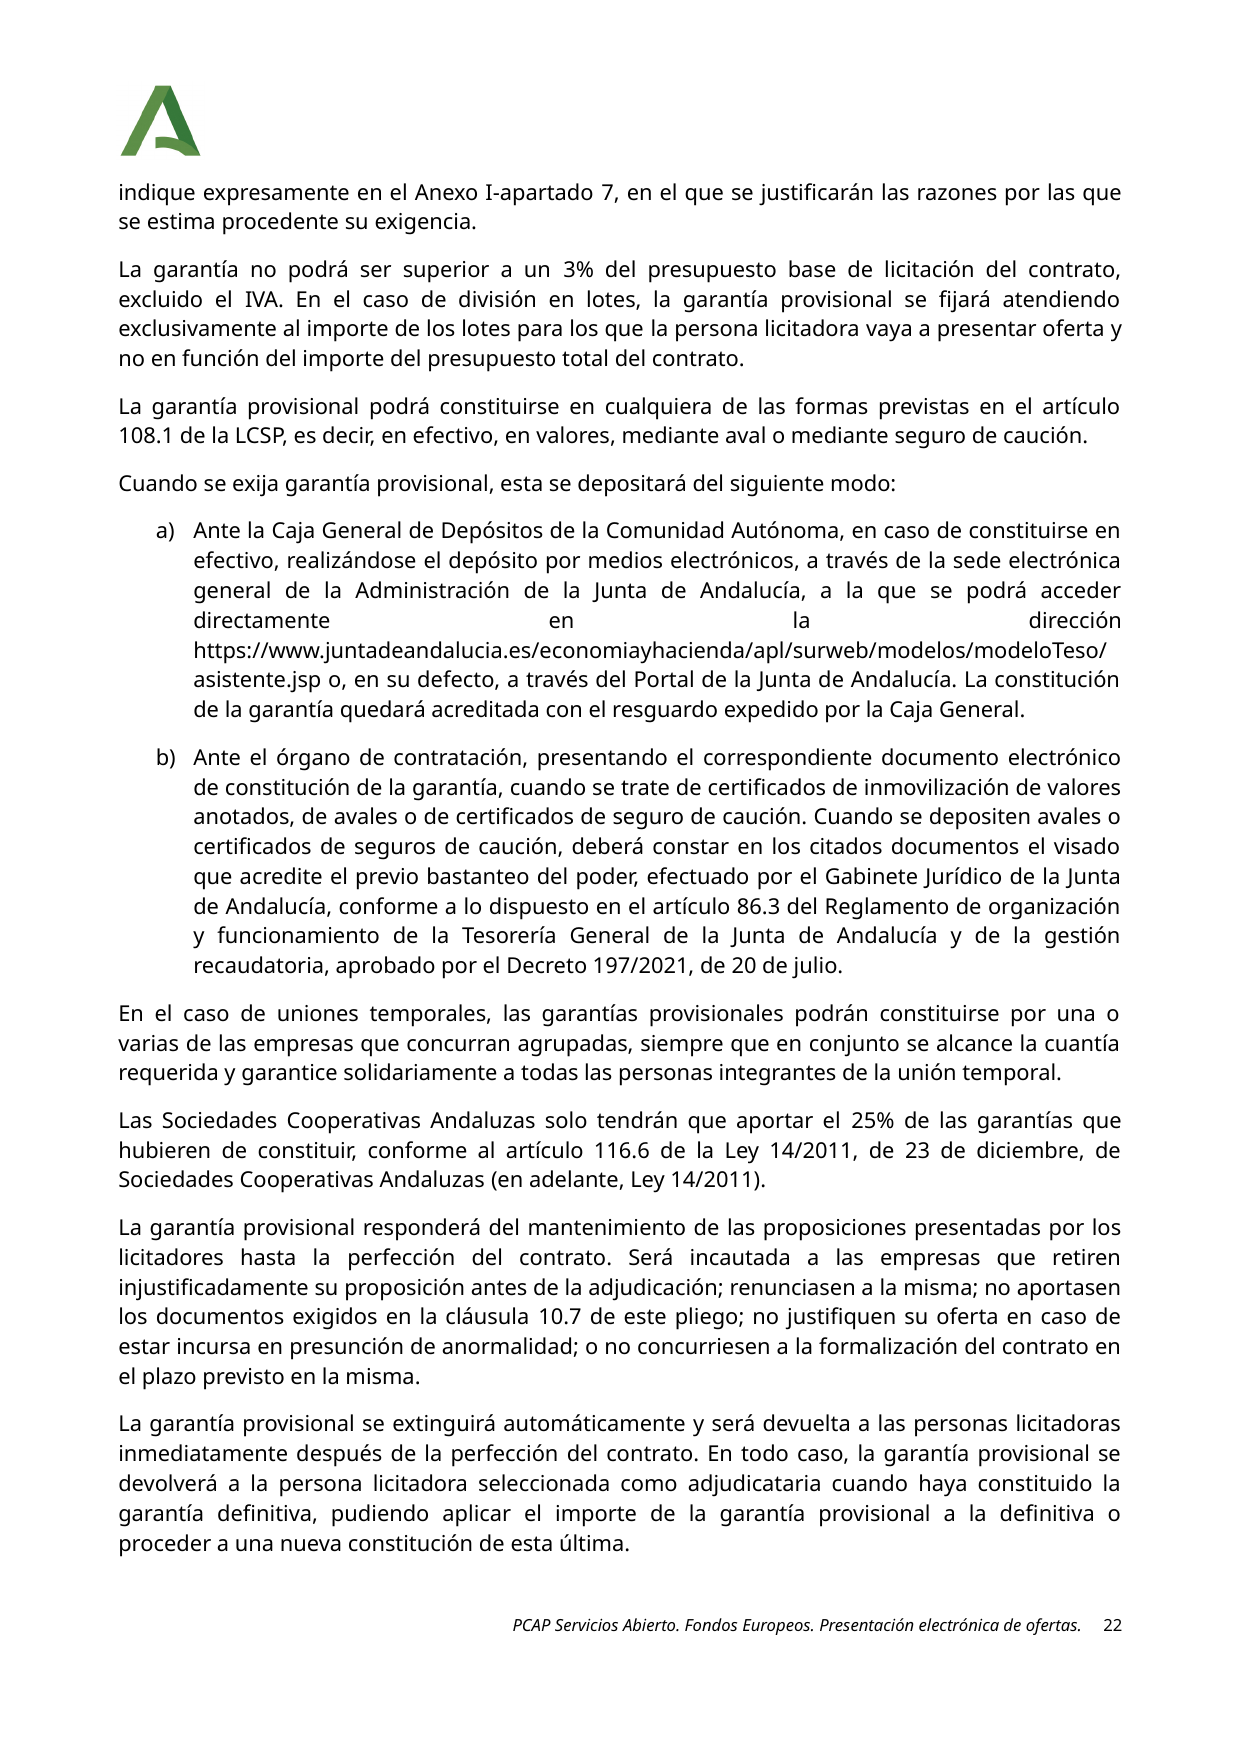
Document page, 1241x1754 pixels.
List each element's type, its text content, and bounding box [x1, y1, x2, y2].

text La garantía provisional responderá del mantenimiento de las proposiciones presentadas por los licitadores hasta la perfección del contrato. Será incautada a las empresas que retiren injustificadamente su proposición antes de la adjudicación; renunciasen a la misma; no aportasen los documentos exigidos en la cláusula 10.7 de este pliego; no justifiquen su oferta en caso de estar incursa en presunción de anormalidad; o no concurriesen a la formalización del contrato en el plazo previsto en la misma. [118, 1212, 1122, 1391]
list Ante el órgano de contratación, presentando el correspondiente documento electrónico de constitución de la garantía, cuando se trate de certificados de inmovilización de valores anotados, de avales o de certificados de seguro de caución. Cuando se depositen avales o certificados de seguros de caución, deberá constar en los citados documentos el visado que acredite el previo bastanteo del poder, efectuado por el Gabinete Jurídico de la Junta de Andalucía, conforme a lo dispuesto en el artículo 86.3 del Reglamento de organización y funcionamiento de la Tesorería General de la Junta de Andalucía y de la gestión recaudatoria, aprobado por el Decreto 197/2021, de 20 de julio. [156, 742, 1122, 980]
text Cuando se exija garantía provisional, esta se depositará del siguiente modo: [118, 468, 1122, 498]
text En el caso de uniones temporales, las garantías provisionales podrán constituirse por una o varias de las empresas que concurran agrupadas, siempre que en conjunto se alcance la cuantía requerida y garantice solidariamente a todas las personas integrantes de la unión temporal. [118, 998, 1122, 1087]
list Ante la Caja General de Depósitos de la Comunidad Autónoma, en caso de constituirse en efectivo, realizándose el depósito por medios electrónicos, a través de la sede electrónica general de la Administración de la Junta de Andalucía, a la que se podrá acceder directamente en la dirección https://www.juntadeandalucia.es/economiayhacienda/apl/surweb/modelos/modeloTeso/asistente.jsp o, en su defecto, a través del Portal de la Junta de Andalucía. La constitución de la garantía quedará acreditada con el resguardo expedido por la Caja General. [156, 516, 1122, 724]
text indique expresamente en el Anexo I-apartado 7, en el que se justificarán las razones por las que se estima procedente su exigencia. [118, 177, 1122, 236]
text La garantía no podrá ser superior a un 3% del presupuesto base de licitación del contrato, excluido el IVA. En el caso de división en lotes, la garantía provisional se fijará atendiendo exclusivamente al importe de los lotes para los que la persona licitadora vaya a presentar oferta y no en función del importe del presupuesto total del contrato. [118, 254, 1122, 373]
picture [116, 81, 205, 160]
text La garantía provisional se extinguirá automáticamente y será devuelta a las personas licitadoras inmediatamente después de la perfección del contrato. En todo caso, la garantía provisional se devolverá a la persona licitadora seleccionada como adjudicataria cuando haya constituido la garantía definitiva, pudiendo aplicar el importe de la garantía provisional a la definitiva o proceder a una nueva constitución de esta última. [118, 1408, 1122, 1557]
text La garantía provisional podrá constituirse en cualquiera de las formas previstas en el artículo 108.1 de la LCSP, es decir, en efectivo, en valores, mediante aval o mediante seguro de caución. [118, 391, 1122, 450]
text Las Sociedades Cooperativas Andaluzas solo tendrán que aportar el 25% de las garantías que hubieren de constituir, conforme al artículo 116.6 de la Ley 14/2011, de 23 de diciembre, de Sociedades Cooperativas Andaluzas (en adelante, Ley 14/2011). [118, 1105, 1122, 1194]
